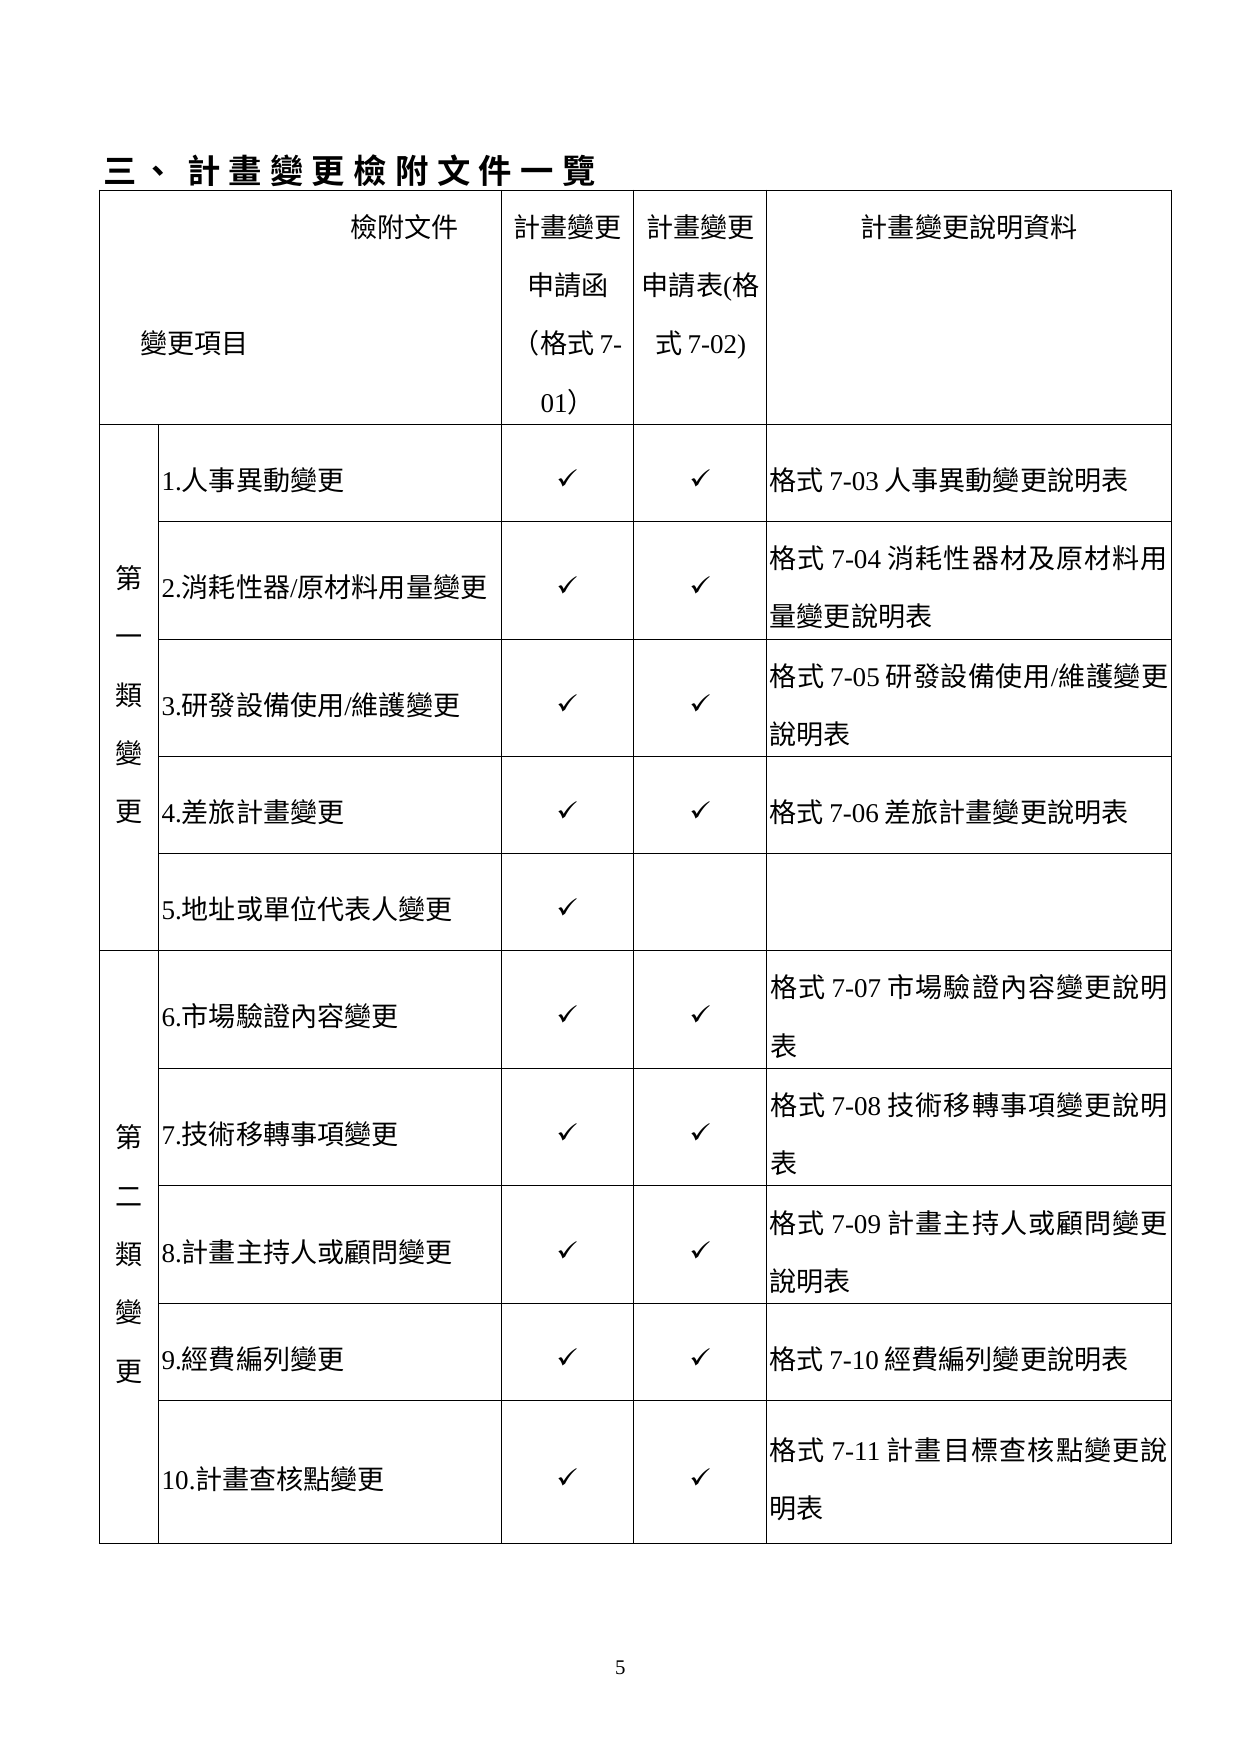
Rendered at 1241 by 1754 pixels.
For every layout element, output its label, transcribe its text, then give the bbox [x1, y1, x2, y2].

table_cell 9.經費編列變更 [159, 1304, 501, 1400]
table_cell 2.消耗性器/原材料用量變更 [159, 522, 501, 638]
table_cell  [502, 757, 633, 853]
table_cell 8.計畫主持人或顧問變更 [159, 1186, 501, 1303]
table_cell 格式7-03人事異動變更說明表 [767, 425, 1171, 521]
table_cell 格式7-06差旅計畫變更說明表 [767, 757, 1171, 853]
table_cell 格式7-11計畫目標查核點變更說明表 [767, 1401, 1171, 1543]
table_cell 格式7-09計畫主持人或顧問變更說明表 [767, 1186, 1171, 1303]
table_header 計畫變更申請函（格式7-01） [502, 191, 633, 424]
table_header 計畫變更說明資料 [767, 191, 1171, 424]
table_cell 10.計畫查核點變更 [159, 1401, 501, 1543]
table_cell  [634, 1186, 766, 1303]
table_cell  [502, 425, 633, 521]
table_cell  [634, 522, 766, 638]
table_cell  [502, 640, 633, 756]
table_cell 格式7-07市場驗證內容變更說明表 [767, 951, 1171, 1068]
table_cell  [634, 1304, 766, 1400]
table_cell 第 二 類 變 更 [100, 951, 158, 1543]
table_cell  [502, 522, 633, 638]
table_cell  [502, 1186, 633, 1303]
table_cell 5.地址或單位代表人變更 [159, 854, 501, 950]
table_cell  [502, 1401, 633, 1543]
table_cell  [634, 1401, 766, 1543]
table_cell [767, 854, 1171, 950]
table_cell 格式7-08技術移轉事項變更說明表 [767, 1069, 1171, 1185]
table_header 計畫變更申請表(格式7-02) [634, 191, 766, 424]
table_cell  [502, 1069, 633, 1185]
table_header 檢附文件 變更項目 [100, 191, 501, 424]
table_cell 4.差旅計畫變更 [159, 757, 501, 853]
table_cell  [634, 1069, 766, 1185]
table_cell  [634, 757, 766, 853]
table_cell 1.人事異動變更 [159, 425, 501, 521]
table_cell  [502, 854, 633, 950]
table_cell 格式7-05研發設備使用/維護變更說明表 [767, 640, 1171, 756]
table_cell  [502, 951, 633, 1068]
table_cell 格式7-10經費編列變更說明表 [767, 1304, 1171, 1400]
table_cell  [502, 1304, 633, 1400]
table_cell  [634, 951, 766, 1068]
table_cell 第 一 類 變 更 [100, 425, 158, 950]
table_cell 3.研發設備使用/維護變更 [159, 640, 501, 756]
table_cell 7.技術移轉事項變更 [159, 1069, 501, 1185]
text 三、計畫變更檢附文件一覽 [99, 127, 1141, 189]
table_cell [634, 854, 766, 950]
table_cell 格式7-04消耗性器材及原材料用量變更說明表 [767, 522, 1171, 638]
table_cell  [634, 425, 766, 521]
table_cell 6.市場驗證內容變更 [159, 951, 501, 1068]
table_cell  [634, 640, 766, 756]
